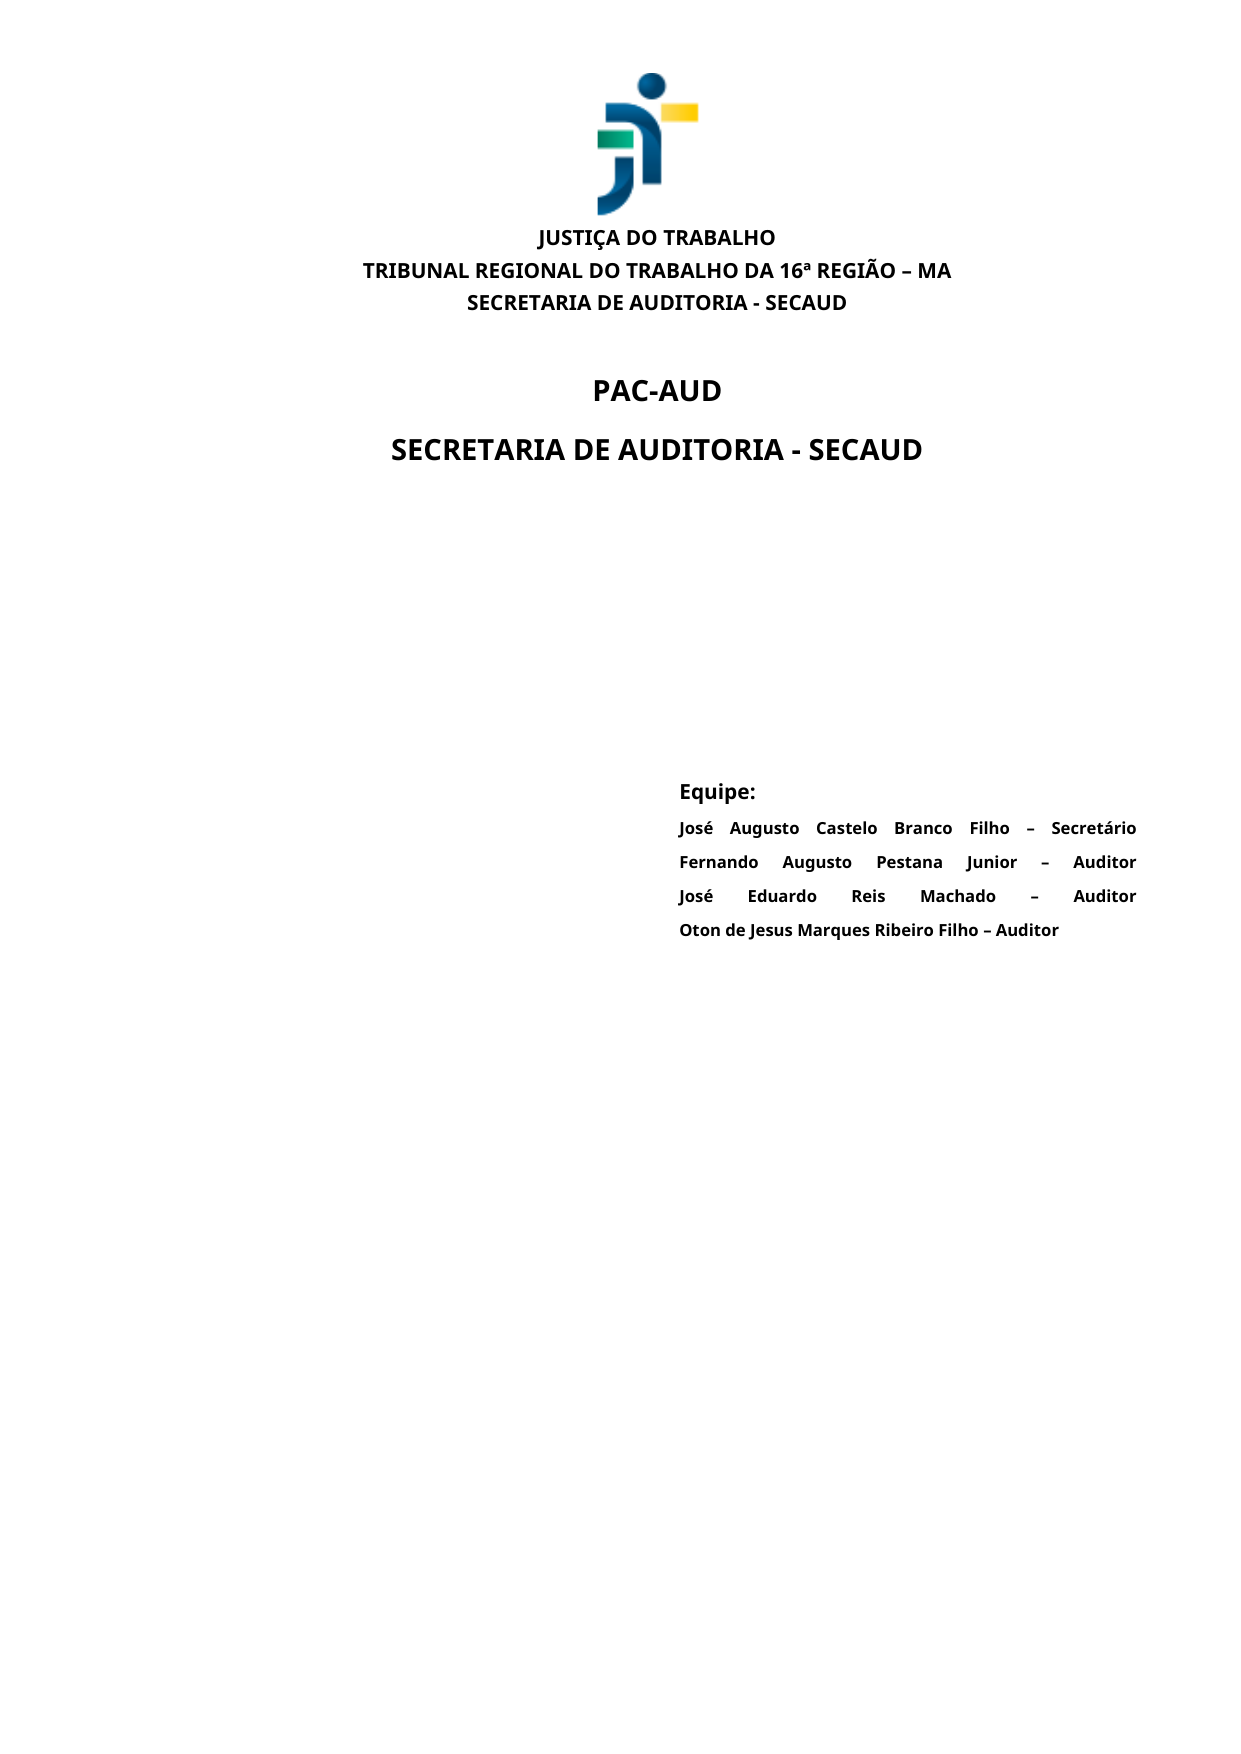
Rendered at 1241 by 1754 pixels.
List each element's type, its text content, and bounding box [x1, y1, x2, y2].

text Equipe: José Augusto Castelo Branco Filho – Secretário Fernando Augusto Pestana Junior – Auditor José Eduardo Reis Machado – Auditor Oton de Jesus Marques Ribeiro Filho – Auditor [679, 777, 1137, 942]
picture [597, 73, 717, 219]
text PAC-AUD SECRETARIA DE AUDITORIA - SECAUD [177, 370, 1137, 469]
